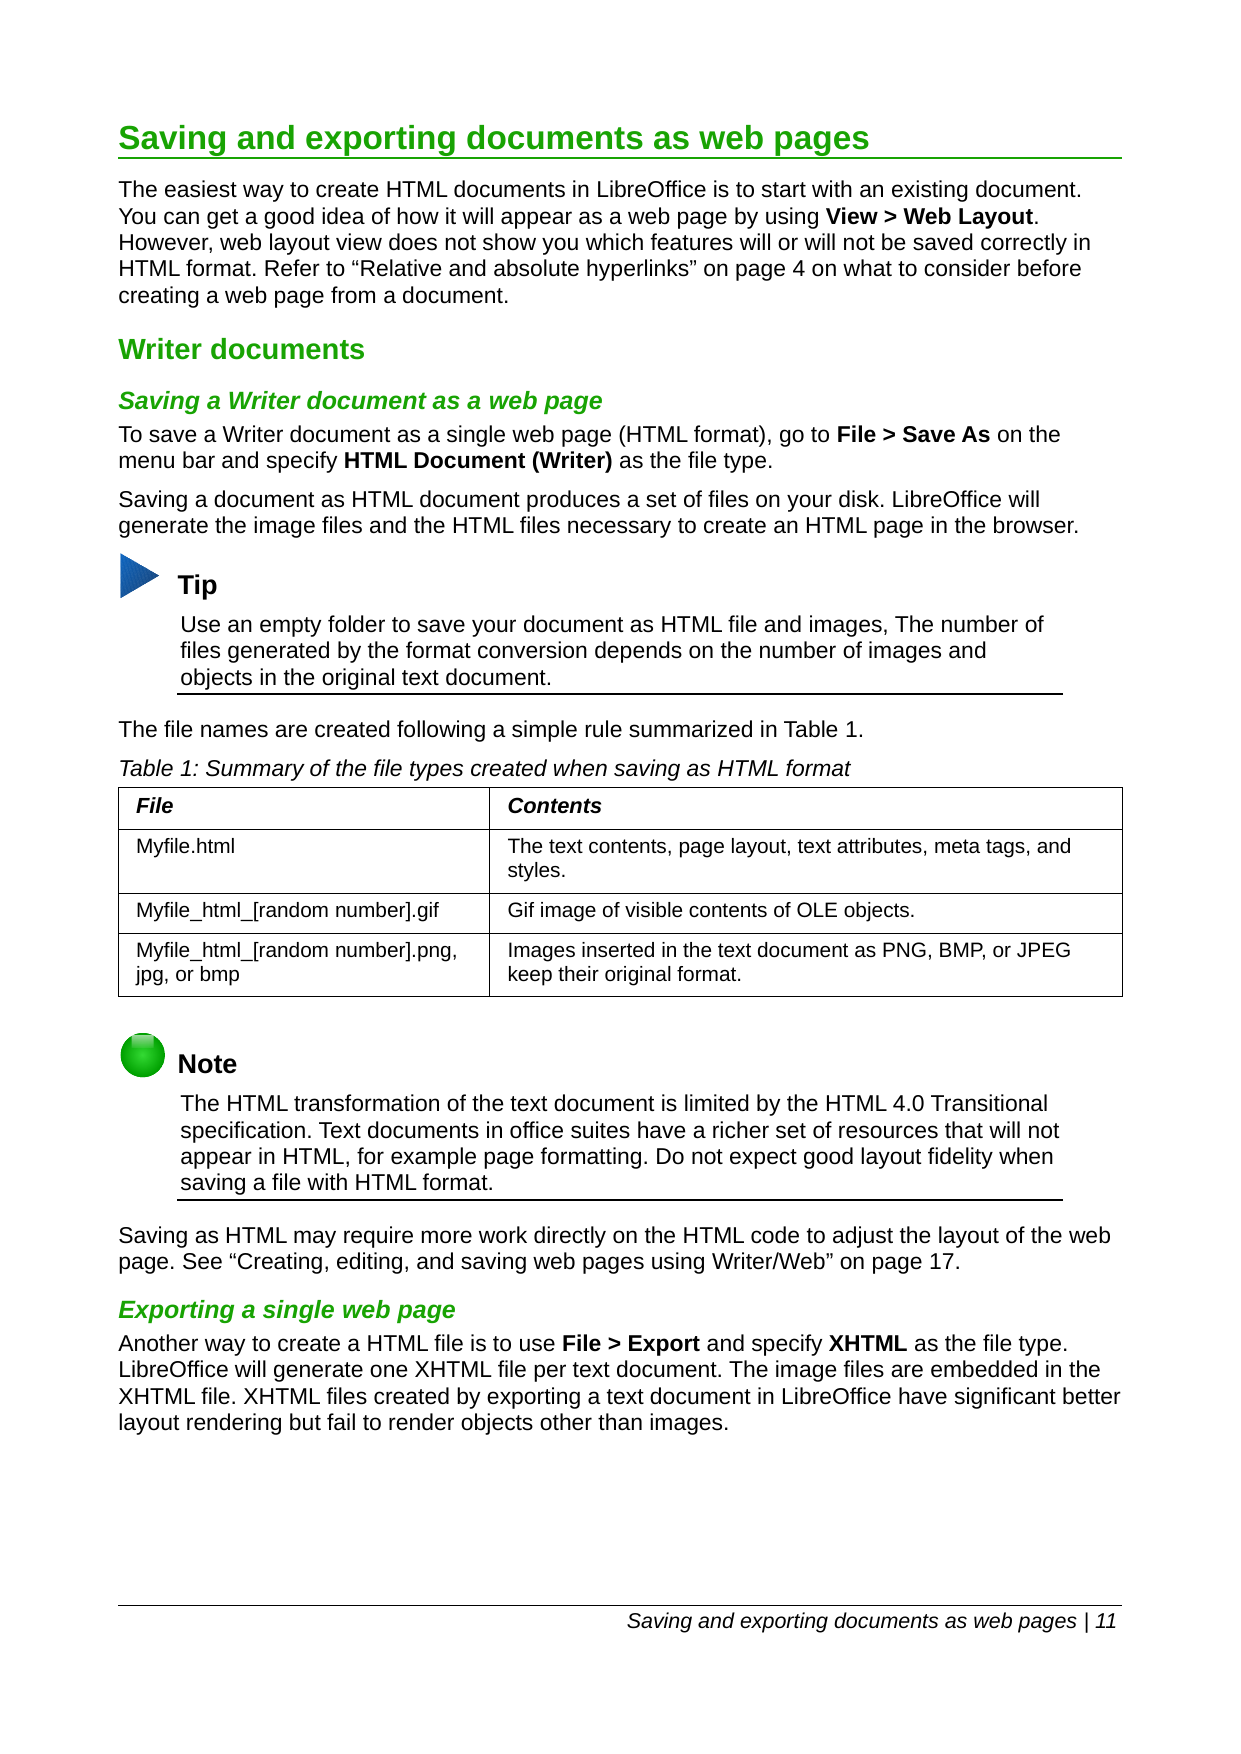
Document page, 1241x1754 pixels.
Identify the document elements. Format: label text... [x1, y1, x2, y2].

text Saving a document as HTML document produces a set of files on your disk. LibreOffice will generate the image files and the HTML files necessary to create an HTML page in the browser. [118, 486, 1122, 538]
text Table 1: Summary of the file types created when saving as HTML format [118, 755, 1122, 781]
table_cell The text contents, page layout, text attributes, meta tags, and styles. [490, 830, 1122, 892]
table_cell Myfile.html [119, 830, 489, 892]
subtitle Writer documents [118, 332, 1122, 365]
table_cell Myfile_html_[random number].gif [119, 894, 489, 932]
table_cell Gif image of visible contents of OLE objects. [490, 894, 1122, 932]
text Another way to create a HTML file is to use File > Export and specify XHTML as the file type. LibreOffice will generate one XHTML file per text document. The image files are embedded in the XHTML file. XHTML files created by exporting a text document in LibreOffice have significant better layout rendering but fail to render objects other than images. [118, 1330, 1122, 1435]
table_header File [119, 788, 489, 828]
subtitle Tip [118, 551, 1122, 600]
text The easiest way to create HTML documents in LibreOffice is to start with an existing document. You can get a good idea of how it will appear as a web page by using View > Web Layout. However, web layout view does not show you which features will or will not be saved correctly in HTML format. Refer to “Relative and absolute hyperlinks” on page 4 on what to consider before creating a web page from a document. [118, 176, 1122, 308]
subtitle Note [118, 1030, 1122, 1080]
text The HTML transformation of the text document is limited by the HTML 4.0 Transitional specification. Text documents in office suites have a richer set of resources that will not appear in HTML, for example page formatting. Do not expect good layout fidelity when saving a file with HTML format. [177, 1087, 1063, 1199]
text Use an empty folder to save your document as HTML file and images, The number of files generated by the format conversion depends on the number of images and objects in the original text document. [177, 608, 1063, 693]
subtitle Saving a Writer document as a web page [118, 386, 1122, 415]
subtitle Exporting a single web page [118, 1295, 1122, 1324]
table_cell Images inserted in the text document as PNG, BMP, or JPEG keep their original format. [490, 934, 1122, 996]
text Saving as HTML may require more work directly on the HTML code to adjust the layout of the web page. See “Creating, editing, and saving web pages using Writer/Web” on page 17. [118, 1222, 1122, 1274]
table_header Contents [490, 788, 1122, 828]
subtitle Saving and exporting documents as web pages [118, 118, 1122, 157]
table_cell Myfile_html_[random number].png, jpg, or bmp [119, 934, 489, 996]
text To save a Writer document as a single web page (HTML format), go to File > Save As on the menu bar and specify HTML Document (Writer) as the file type. [118, 421, 1122, 473]
text The file names are created following a simple rule summarized in Table 1. [118, 716, 1122, 742]
